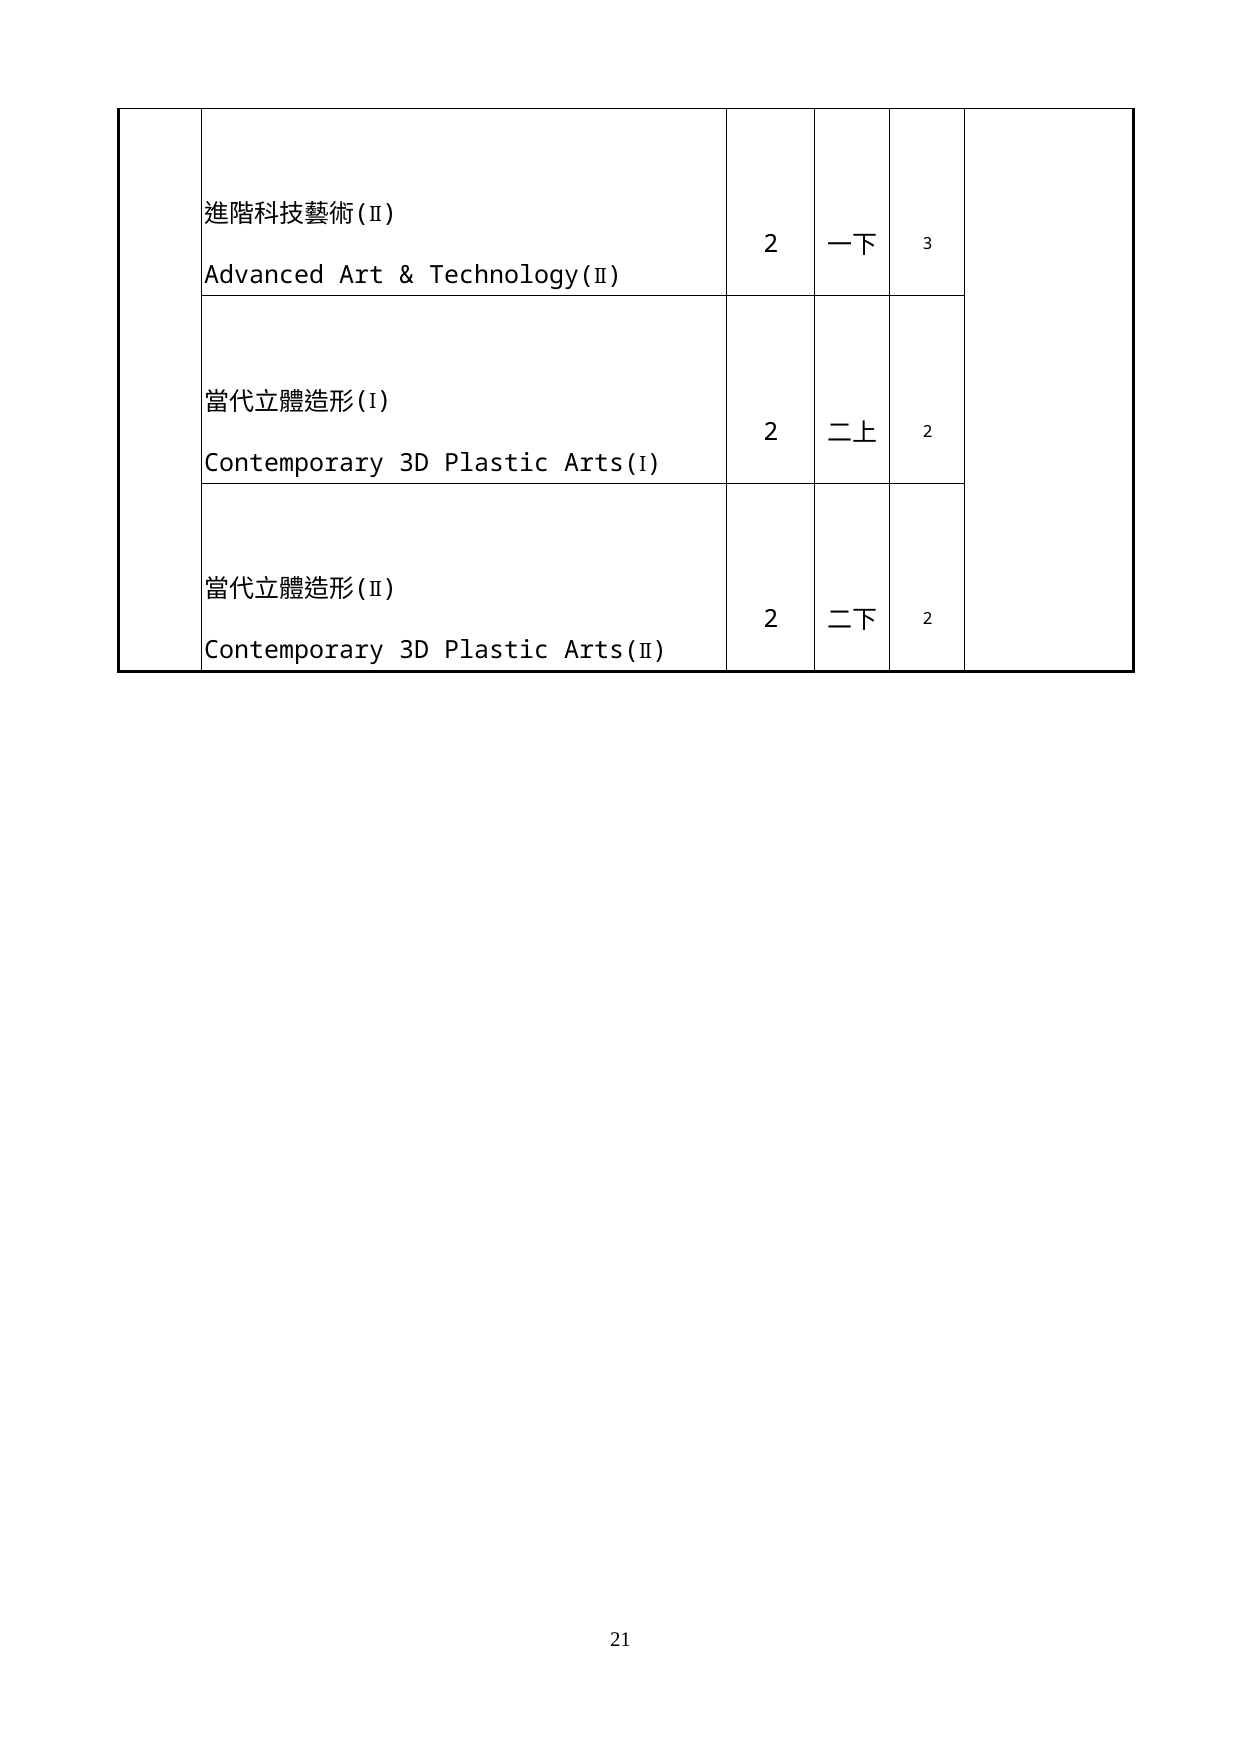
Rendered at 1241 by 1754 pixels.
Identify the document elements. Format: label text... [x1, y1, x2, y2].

table_cell 進階科技藝術(Ⅱ) Advanced Art & Technology(Ⅱ) [202, 109, 726, 295]
table_cell 當代立體造形(Ⅰ) Contemporary 3D Plastic Arts(Ⅰ) [202, 296, 726, 483]
table_cell 二下 [815, 484, 889, 670]
table_cell 2 [727, 484, 814, 670]
table_cell 當代立體造形(Ⅱ) Contemporary 3D Plastic Arts(Ⅱ) [202, 484, 726, 670]
table_cell 二上 [815, 296, 889, 483]
table_cell 2 [890, 484, 964, 670]
table_cell 一下 [815, 109, 889, 295]
table_cell [965, 109, 1132, 670]
table_cell 2 [890, 296, 964, 483]
table_cell 2 [727, 109, 814, 295]
table_cell 3 [890, 109, 964, 295]
table_cell 2 [727, 296, 814, 483]
table_cell [120, 109, 201, 670]
